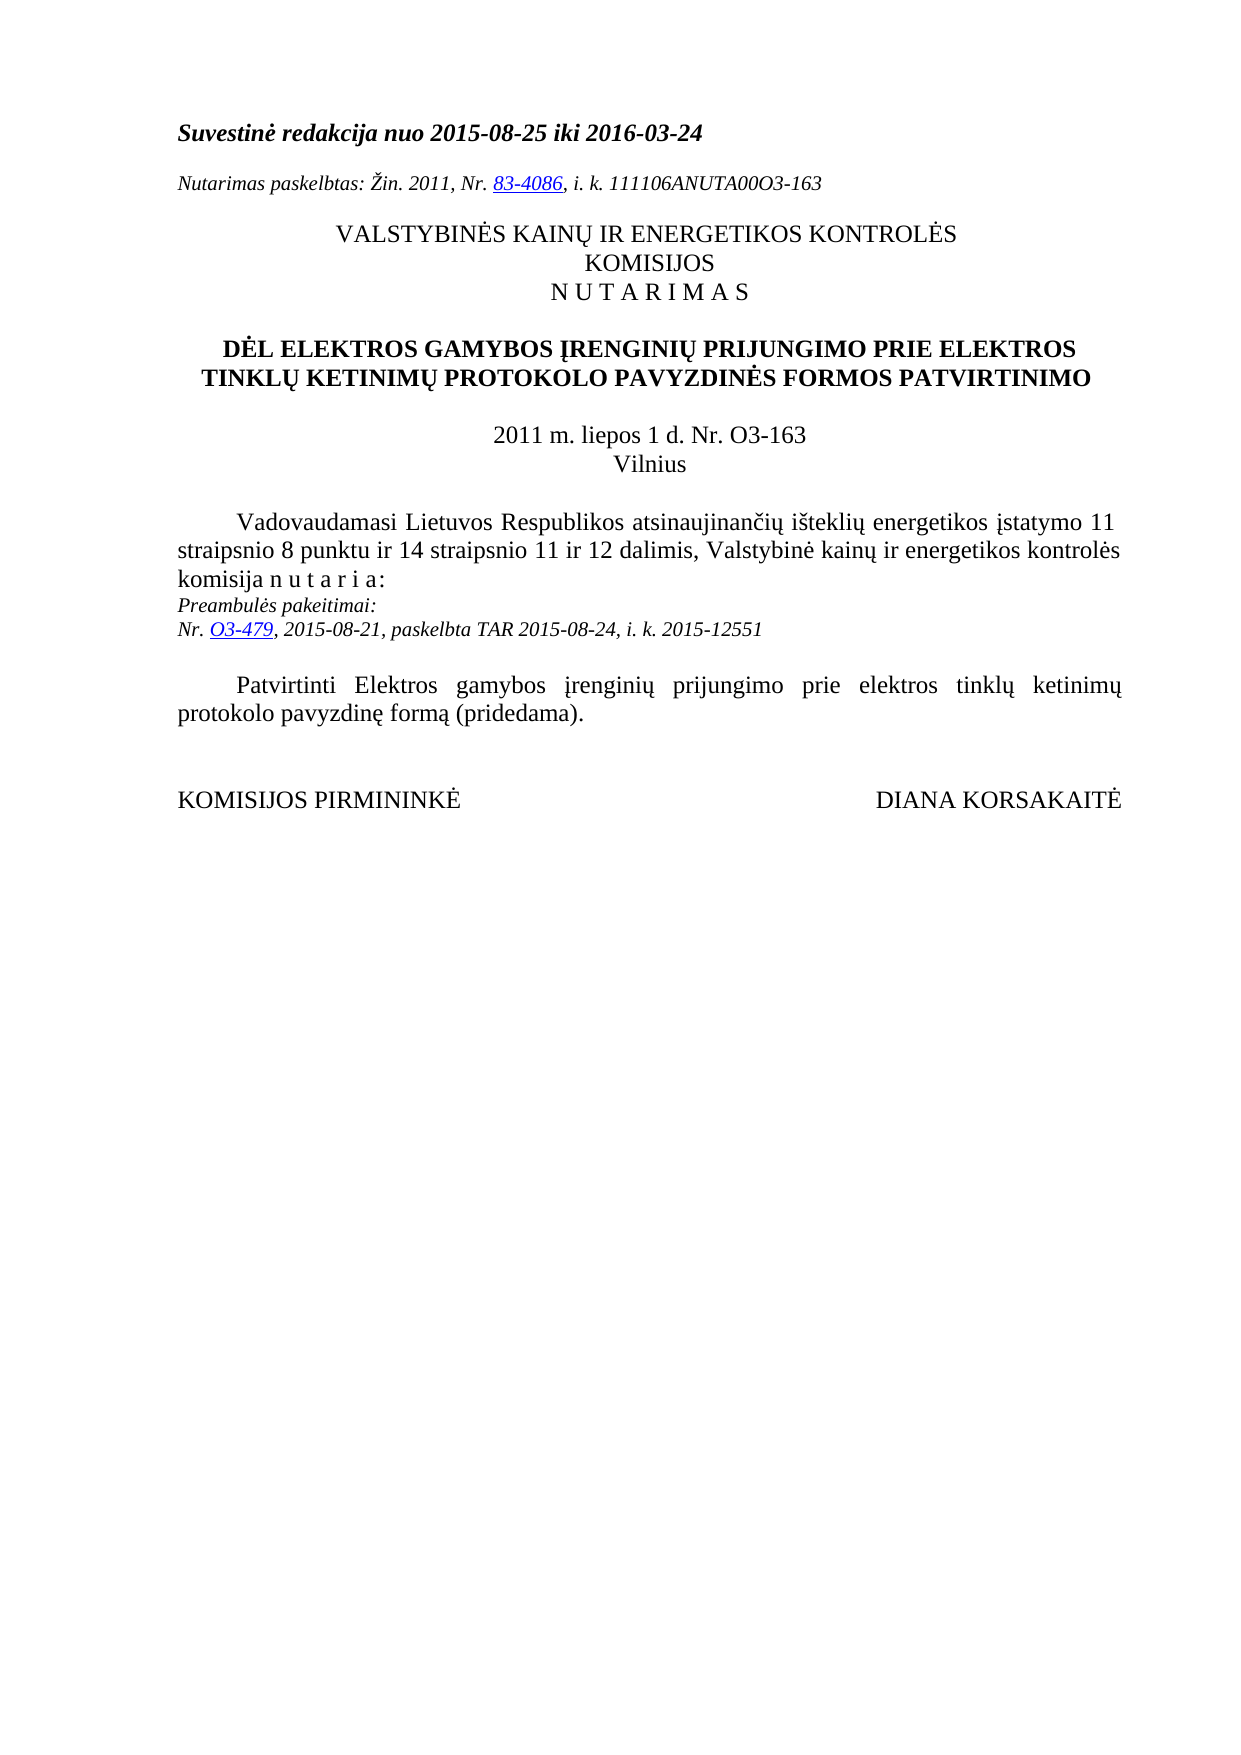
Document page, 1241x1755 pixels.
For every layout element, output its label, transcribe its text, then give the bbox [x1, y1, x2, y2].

text DĖL elektros gamybos įrenginių prijungimo prie elektros tinklų ketinimų protokolo pavyzdinės formos patvirtinimo [177, 334, 1122, 392]
text Nr. O3-479, 2015-08-21, paskelbta TAR 2015-08-24, i. k. 2015-12551 [177, 617, 1122, 641]
text Vadovaudamasi Lietuvos Respublikos atsinaujinančių išteklių energetikos įstatymo 11 straipsnio 8 punktu ir 14 straipsnio 11 ir 12 dalimis, Valstybinė kainų ir energetikos kontrolės komisija nutaria: [177, 507, 1122, 593]
text Patvirtinti Elektros gamybos įrenginių prijungimo prie elektros tinklų ketinimų protokolo pavyzdinę formą (pridedama). [177, 670, 1122, 727]
text Preambulės pakeitimai: [177, 593, 1122, 617]
text Komisijos pirmininkė Diana Korsakaitė [177, 785, 1122, 813]
text 2011 m. liepos 1 d. Nr. O3-163 [177, 420, 1122, 449]
text NUTARIMAS [177, 277, 1122, 305]
text Vilnius [177, 449, 1122, 478]
text KOMISIJOS [177, 248, 1122, 277]
text vALSTYBINĖS KAINŲ IR ENERGETIKOS KONTROLĖS [177, 219, 1122, 248]
text Nutarimas paskelbtas: Žin. 2011, Nr. 83-4086, i. k. 111106ANUTA00O3-163 [177, 171, 1122, 195]
text Suvestinė redakcija nuo 2015-08-25 iki 2016-03-24 [177, 118, 1122, 147]
